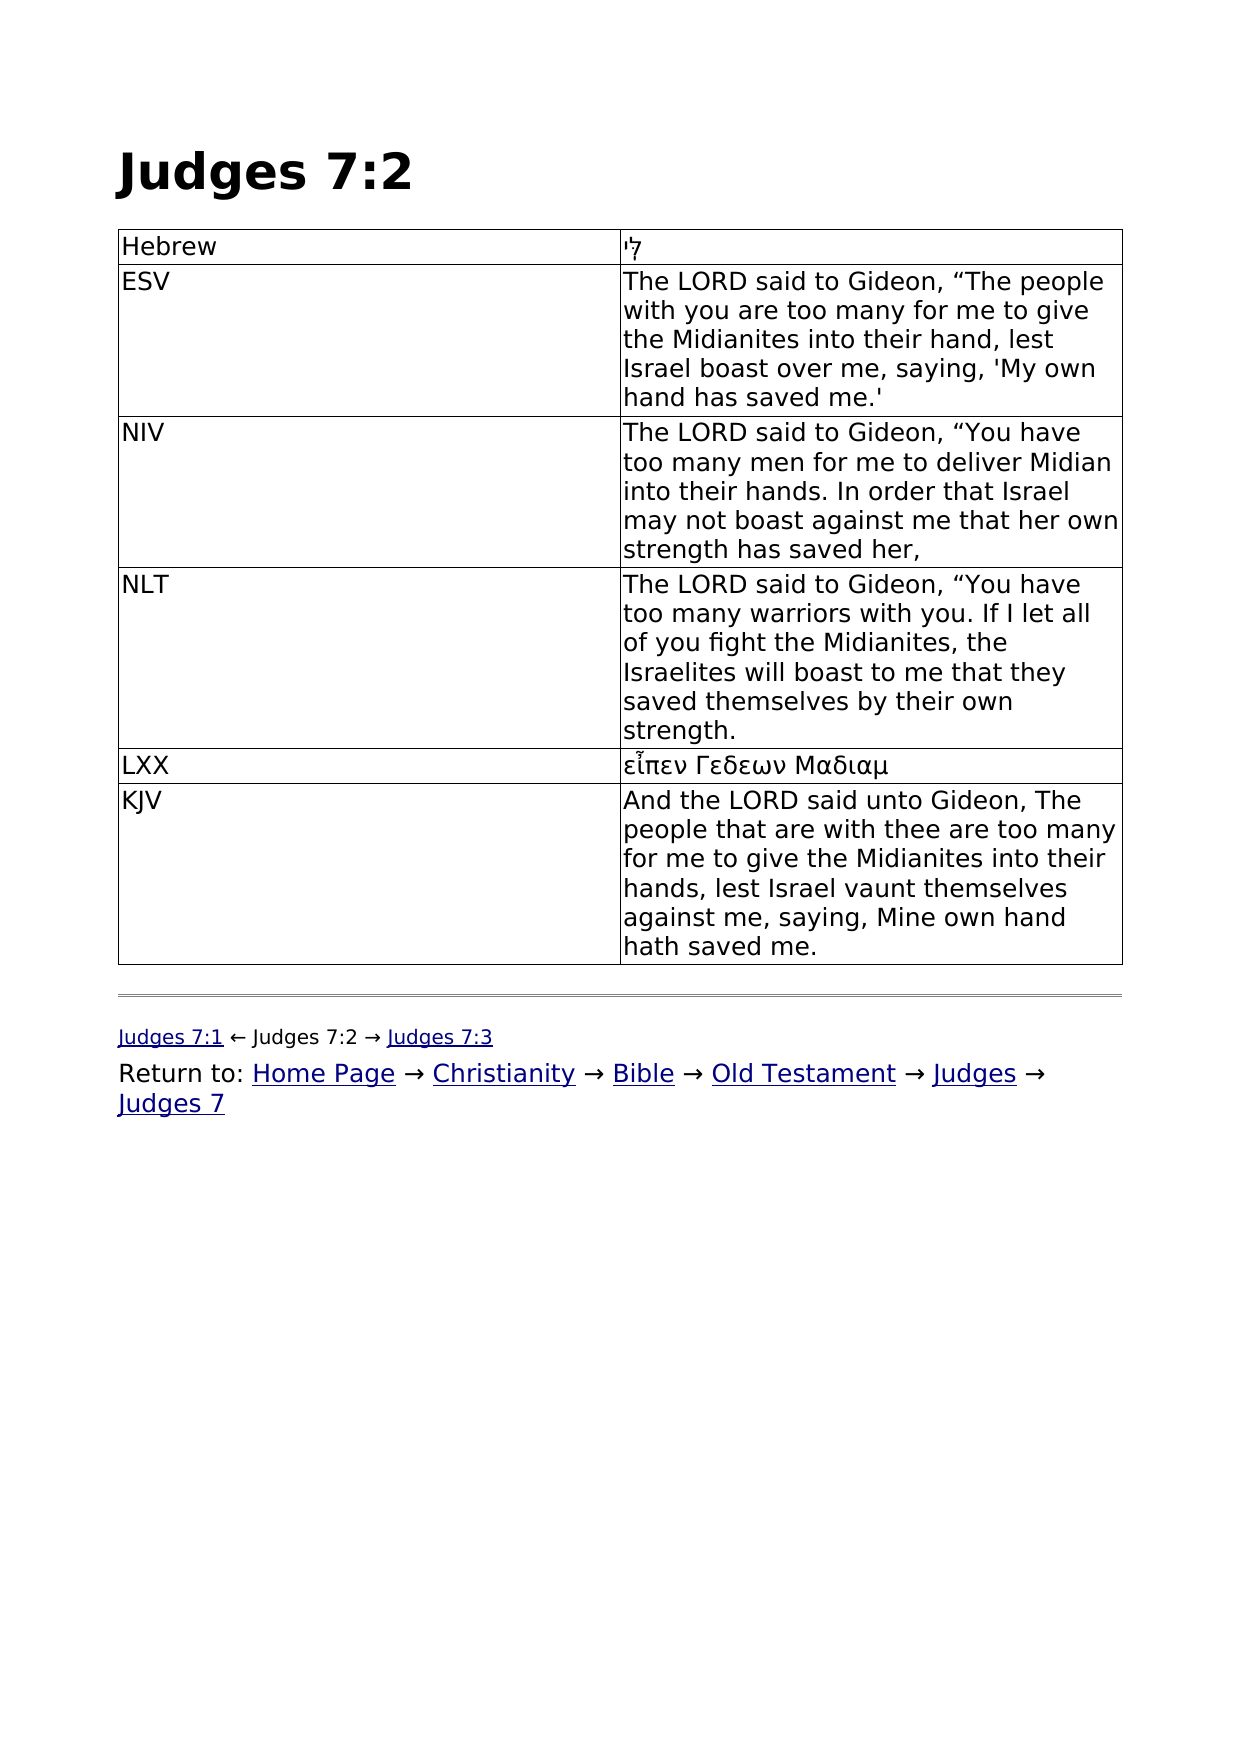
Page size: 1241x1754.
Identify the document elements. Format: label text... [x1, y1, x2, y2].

table_cell NLT [119, 568, 620, 748]
table_cell KJV [119, 784, 620, 964]
table_header לִּֽי [621, 230, 1122, 264]
table_cell NIV [119, 417, 620, 567]
table_cell The LORD said to Gideon, “You have too many warriors with you. If I let all of you fight the Midianites, the Israelites will boast to me that they saved themselves by their own strength. [621, 568, 1122, 748]
table_cell The LORD said to Gideon, “You have too many men for me to deliver Midian into their hands. In order that Israel may not boast against me that her own strength has saved her, [621, 417, 1122, 567]
text Return to: Home Page → Christianity → Bible → Old Testament → Judges → Judges 7 [118, 1059, 1122, 1118]
table_cell And the LORD said unto Gideon, The people that are with thee are too many for me to give the Midianites into their hands, lest Israel vaunt themselves against me, saying, Mine own hand hath saved me. [621, 784, 1122, 964]
table_cell εἶπεν Γεδεων Μαδιαμ [621, 749, 1122, 783]
text Judges 7:1 ← Judges 7:2 → Judges 7:3 [118, 1026, 1122, 1059]
table_cell ESV [119, 265, 620, 416]
table_header Hebrew [119, 230, 620, 264]
table_cell The LORD said to Gideon, “The people with you are too many for me to give the Midianites into their hand, lest Israel boast over me, saying, 'My own hand has saved me.' [621, 265, 1122, 416]
subtitle Judges 7:2 [118, 143, 1122, 201]
table_cell LXX [119, 749, 620, 783]
